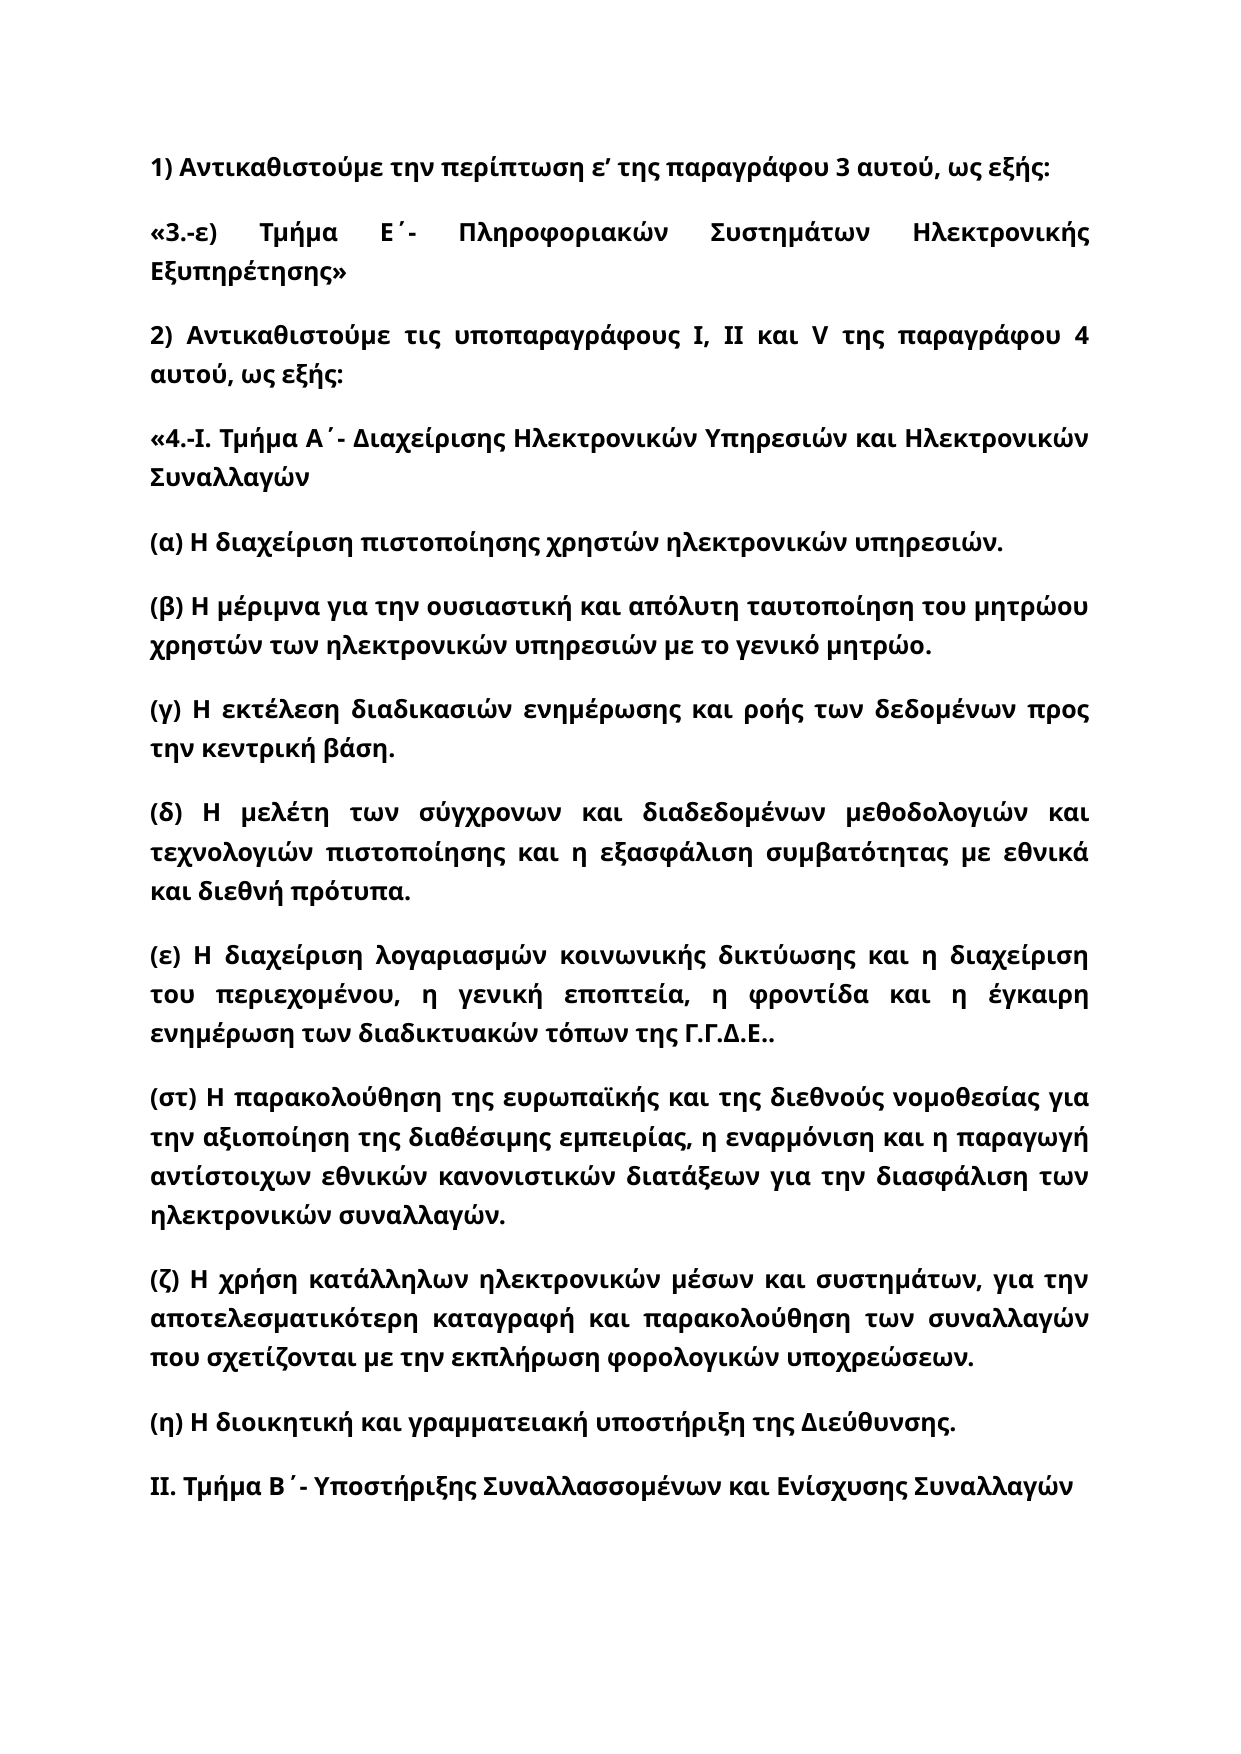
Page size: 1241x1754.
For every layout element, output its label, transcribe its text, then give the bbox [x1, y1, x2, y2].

text 2) Αντικαθιστούμε τις υποπαραγράφους Ι, ΙΙ και V της παραγράφου 4 αυτού, ως εξής: [150, 317, 1090, 391]
text (α) Η διαχείριση πιστοποίησης χρηστών ηλεκτρονικών υπηρεσιών. [150, 524, 1090, 558]
text (β) Η μέριμνα για την ουσιαστική και απόλυτη ταυτοποίηση του μητρώου χρηστών των ηλεκτρονικών υπηρεσιών με το γενικό μητρώο. [150, 588, 1090, 662]
text (ε) Η διαχείριση λογαριασμών κοινωνικής δικτύωσης και η διαχείριση του περιεχομένου, η γενική εποπτεία, η φροντίδα και η έγκαιρη ενημέρωση των διαδικτυακών τόπων της Γ.Γ.Δ.Ε.. [150, 937, 1090, 1050]
text «4.-Ι. Τμήμα Α΄- Διαχείρισης Ηλεκτρονικών Υπηρεσιών και Ηλεκτρονικών Συναλλαγών [150, 421, 1090, 494]
text ΙΙ. Τμήμα Β΄- Υποστήριξης Συναλλασσομένων και Ενίσχυσης Συναλλαγών [150, 1468, 1090, 1502]
text (ζ) Η χρήση κατάλληλων ηλεκτρονικών μέσων και συστημάτων, για την αποτελεσματικότερη καταγραφή και παρακολούθηση των συναλλαγών που σχετίζονται με την εκπλήρωση φορολογικών υποχρεώσεων. [150, 1262, 1090, 1374]
text (γ) Η εκτέλεση διαδικασιών ενημέρωσης και ροής των δεδομένων προς την κεντρική βάση. [150, 692, 1090, 765]
text 1) Αντικαθιστούμε την περίπτωση ε’ της παραγράφου 3 αυτού, ως εξής: [150, 150, 1090, 184]
text (στ) Η παρακολούθηση της ευρωπαϊκής και της διεθνούς νομοθεσίας για την αξιοποίηση της διαθέσιμης εμπειρίας, η εναρμόνιση και η παραγωγή αντίστοιχων εθνικών κανονιστικών διατάξεων για την διασφάλιση των ηλεκτρονικών συναλλαγών. [150, 1080, 1090, 1232]
text (δ) Η μελέτη των σύγχρονων και διαδεδομένων μεθοδολογιών και τεχνολογιών πιστοποίησης και η εξασφάλιση συμβατότητας με εθνικά και διεθνή πρότυπα. [150, 795, 1090, 907]
text «3.-ε) Τμήμα Ε΄- Πληροφοριακών Συστημάτων Ηλεκτρονικής Εξυπηρέτησης» [150, 214, 1090, 287]
text (η) Η διοικητική και γραμματειακή υποστήριξη της Διεύθυνσης. [150, 1404, 1090, 1438]
